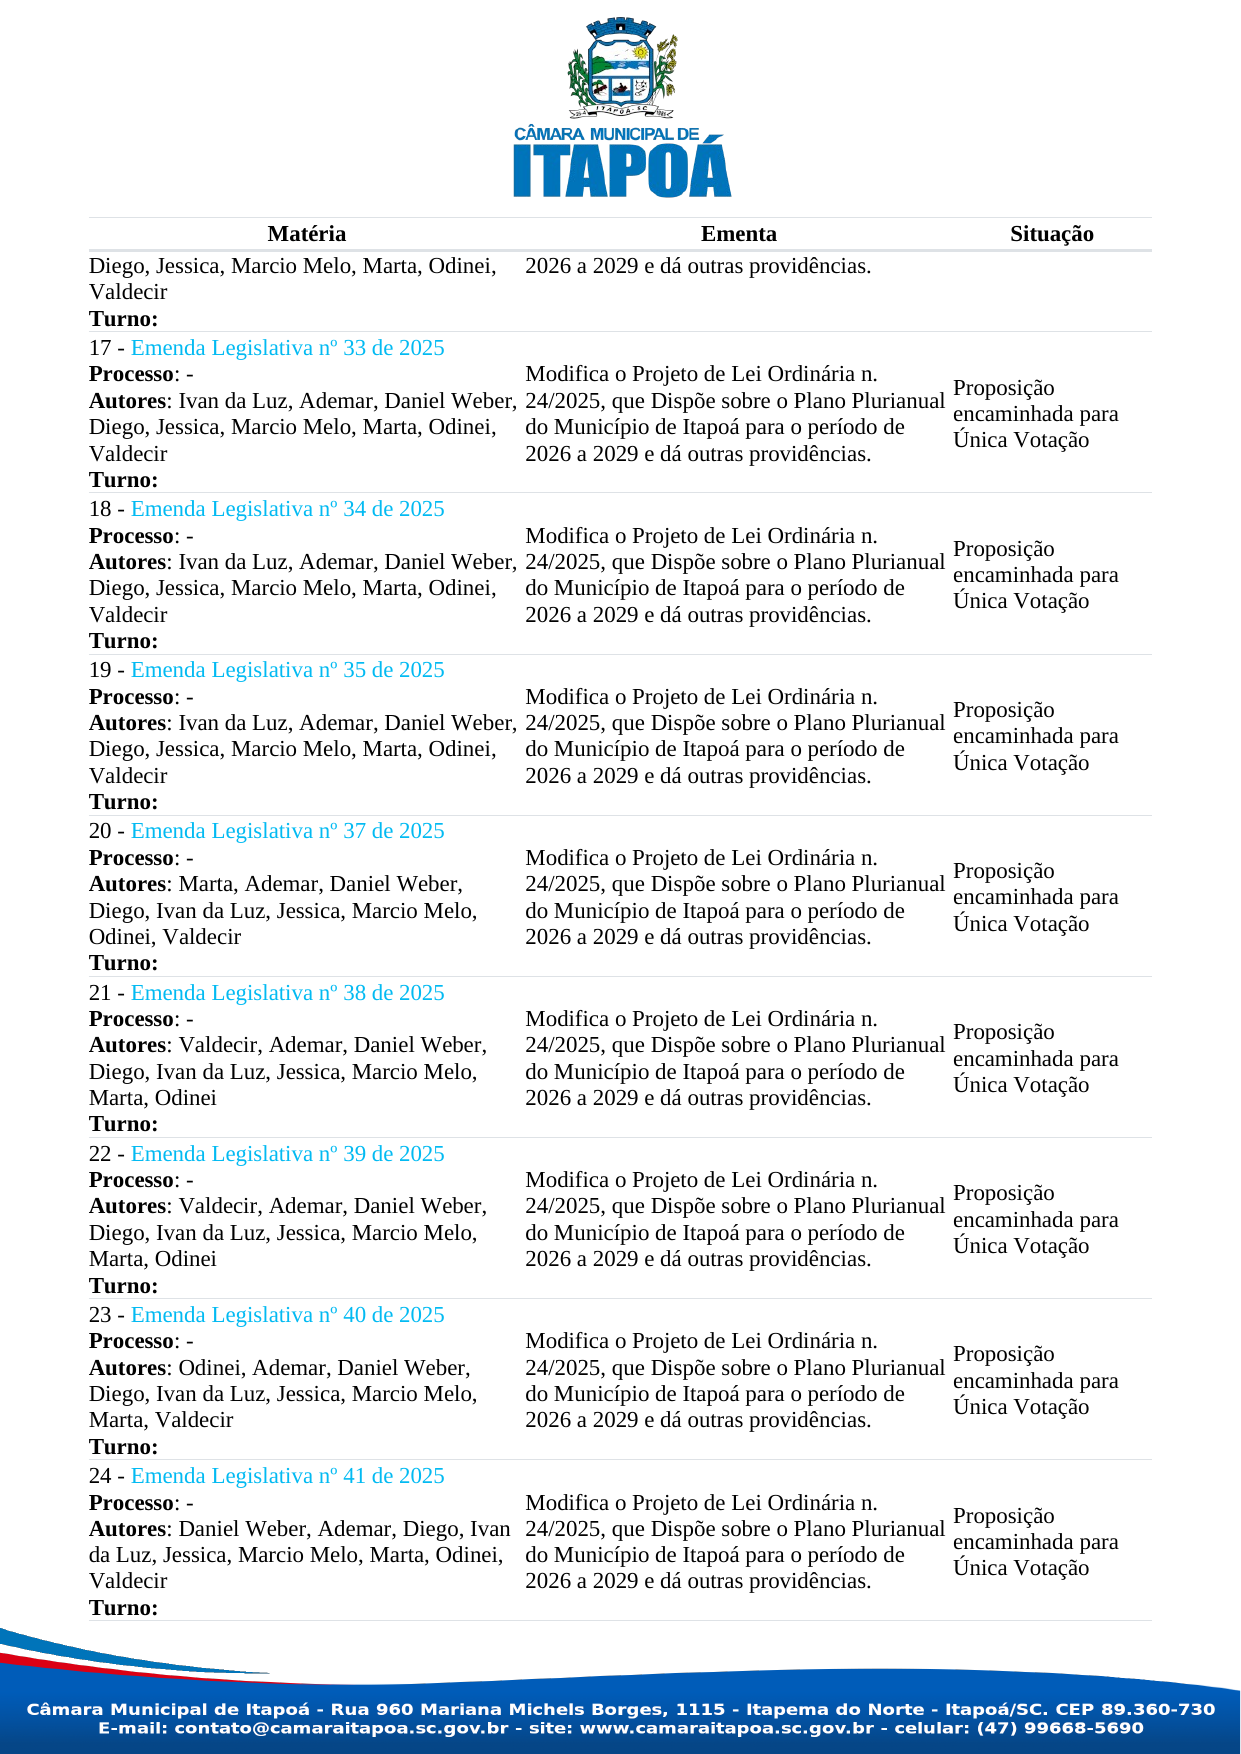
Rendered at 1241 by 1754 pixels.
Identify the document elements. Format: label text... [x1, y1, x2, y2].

table_header Ementa [525, 218, 953, 249]
table_cell 19 - Emenda Legislativa nº 35 de 2025 Processo: - Autores: Ivan da Luz, Ademar, Daniel Weber, Diego, Jessica, Marcio Melo, Marta, Odinei, Valdecir Turno: [89, 655, 525, 814]
table_cell [953, 252, 1152, 331]
table_cell Modifica o Projeto de Lei Ordinária n. 24/2025, que Dispõe sobre o Plano Plurianual do Município de Itapoá para o período de 2026 a 2029 e dá outras providências. [525, 1460, 953, 1620]
picture [0, 1628, 1241, 1754]
table_cell 24 - Emenda Legislativa nº 41 de 2025 Processo: - Autores: Daniel Weber, Ademar, Diego, Ivan da Luz, Jessica, Marcio Melo, Marta, Odinei, Valdecir Turno: [89, 1460, 525, 1620]
table_cell 22 - Emenda Legislativa nº 39 de 2025 Processo: - Autores: Valdecir, Ademar, Daniel Weber, Diego, Ivan da Luz, Jessica, Marcio Melo, Marta, Odinei Turno: [89, 1138, 525, 1298]
table_cell Proposição encaminhada para Única Votação [953, 1138, 1152, 1298]
table_cell Modifica o Projeto de Lei Ordinária n. 24/2025, que Dispõe sobre o Plano Plurianual do Município de Itapoá para o período de 2026 a 2029 e dá outras providências. [525, 816, 953, 976]
table_cell Modifica o Projeto de Lei Ordinária n. 24/2025, que Dispõe sobre o Plano Plurianual do Município de Itapoá para o período de 2026 a 2029 e dá outras providências. [525, 332, 953, 492]
table_cell Proposição encaminhada para Única Votação [953, 332, 1152, 492]
picture [510, 14, 734, 198]
table_cell Proposição encaminhada para Única Votação [953, 655, 1152, 814]
table_cell 23 - Emenda Legislativa nº 40 de 2025 Processo: - Autores: Odinei, Ademar, Daniel Weber, Diego, Ivan da Luz, Jessica, Marcio Melo, Marta, Valdecir Turno: [89, 1299, 525, 1459]
table_cell Proposição encaminhada para Única Votação [953, 1299, 1152, 1459]
table_cell 2026 a 2029 e dá outras providências. [525, 252, 953, 331]
table_cell Modifica o Projeto de Lei Ordinária n. 24/2025, que Dispõe sobre o Plano Plurianual do Município de Itapoá para o período de 2026 a 2029 e dá outras providências. [525, 1299, 953, 1459]
table_header Matéria [89, 218, 525, 249]
table_cell Proposição encaminhada para Única Votação [953, 816, 1152, 976]
table_cell Proposição encaminhada para Única Votação [953, 493, 1152, 653]
table_cell Proposição encaminhada para Única Votação [953, 1460, 1152, 1620]
table_cell Proposição encaminhada para Única Votação [953, 977, 1152, 1137]
table_cell Modifica o Projeto de Lei Ordinária n. 24/2025, que Dispõe sobre o Plano Plurianual do Município de Itapoá para o período de 2026 a 2029 e dá outras providências. [525, 493, 953, 653]
table_cell Diego, Jessica, Marcio Melo, Marta, Odinei, Valdecir Turno: [89, 252, 525, 331]
table_cell Modifica o Projeto de Lei Ordinária n. 24/2025, que Dispõe sobre o Plano Plurianual do Município de Itapoá para o período de 2026 a 2029 e dá outras providências. [525, 655, 953, 814]
table_cell Modifica o Projeto de Lei Ordinária n. 24/2025, que Dispõe sobre o Plano Plurianual do Município de Itapoá para o período de 2026 a 2029 e dá outras providências. [525, 977, 953, 1137]
table_cell 18 - Emenda Legislativa nº 34 de 2025 Processo: - Autores: Ivan da Luz, Ademar, Daniel Weber, Diego, Jessica, Marcio Melo, Marta, Odinei, Valdecir Turno: [89, 493, 525, 653]
table_cell 17 - Emenda Legislativa nº 33 de 2025 Processo: - Autores: Ivan da Luz, Ademar, Daniel Weber, Diego, Jessica, Marcio Melo, Marta, Odinei, Valdecir Turno: [89, 332, 525, 492]
table_cell 20 - Emenda Legislativa nº 37 de 2025 Processo: - Autores: Marta, Ademar, Daniel Weber, Diego, Ivan da Luz, Jessica, Marcio Melo, Odinei, Valdecir Turno: [89, 816, 525, 976]
table_cell Modifica o Projeto de Lei Ordinária n. 24/2025, que Dispõe sobre o Plano Plurianual do Município de Itapoá para o período de 2026 a 2029 e dá outras providências. [525, 1138, 953, 1298]
table_cell 21 - Emenda Legislativa nº 38 de 2025 Processo: - Autores: Valdecir, Ademar, Daniel Weber, Diego, Ivan da Luz, Jessica, Marcio Melo, Marta, Odinei Turno: [89, 977, 525, 1137]
table_header Situação [953, 218, 1152, 249]
